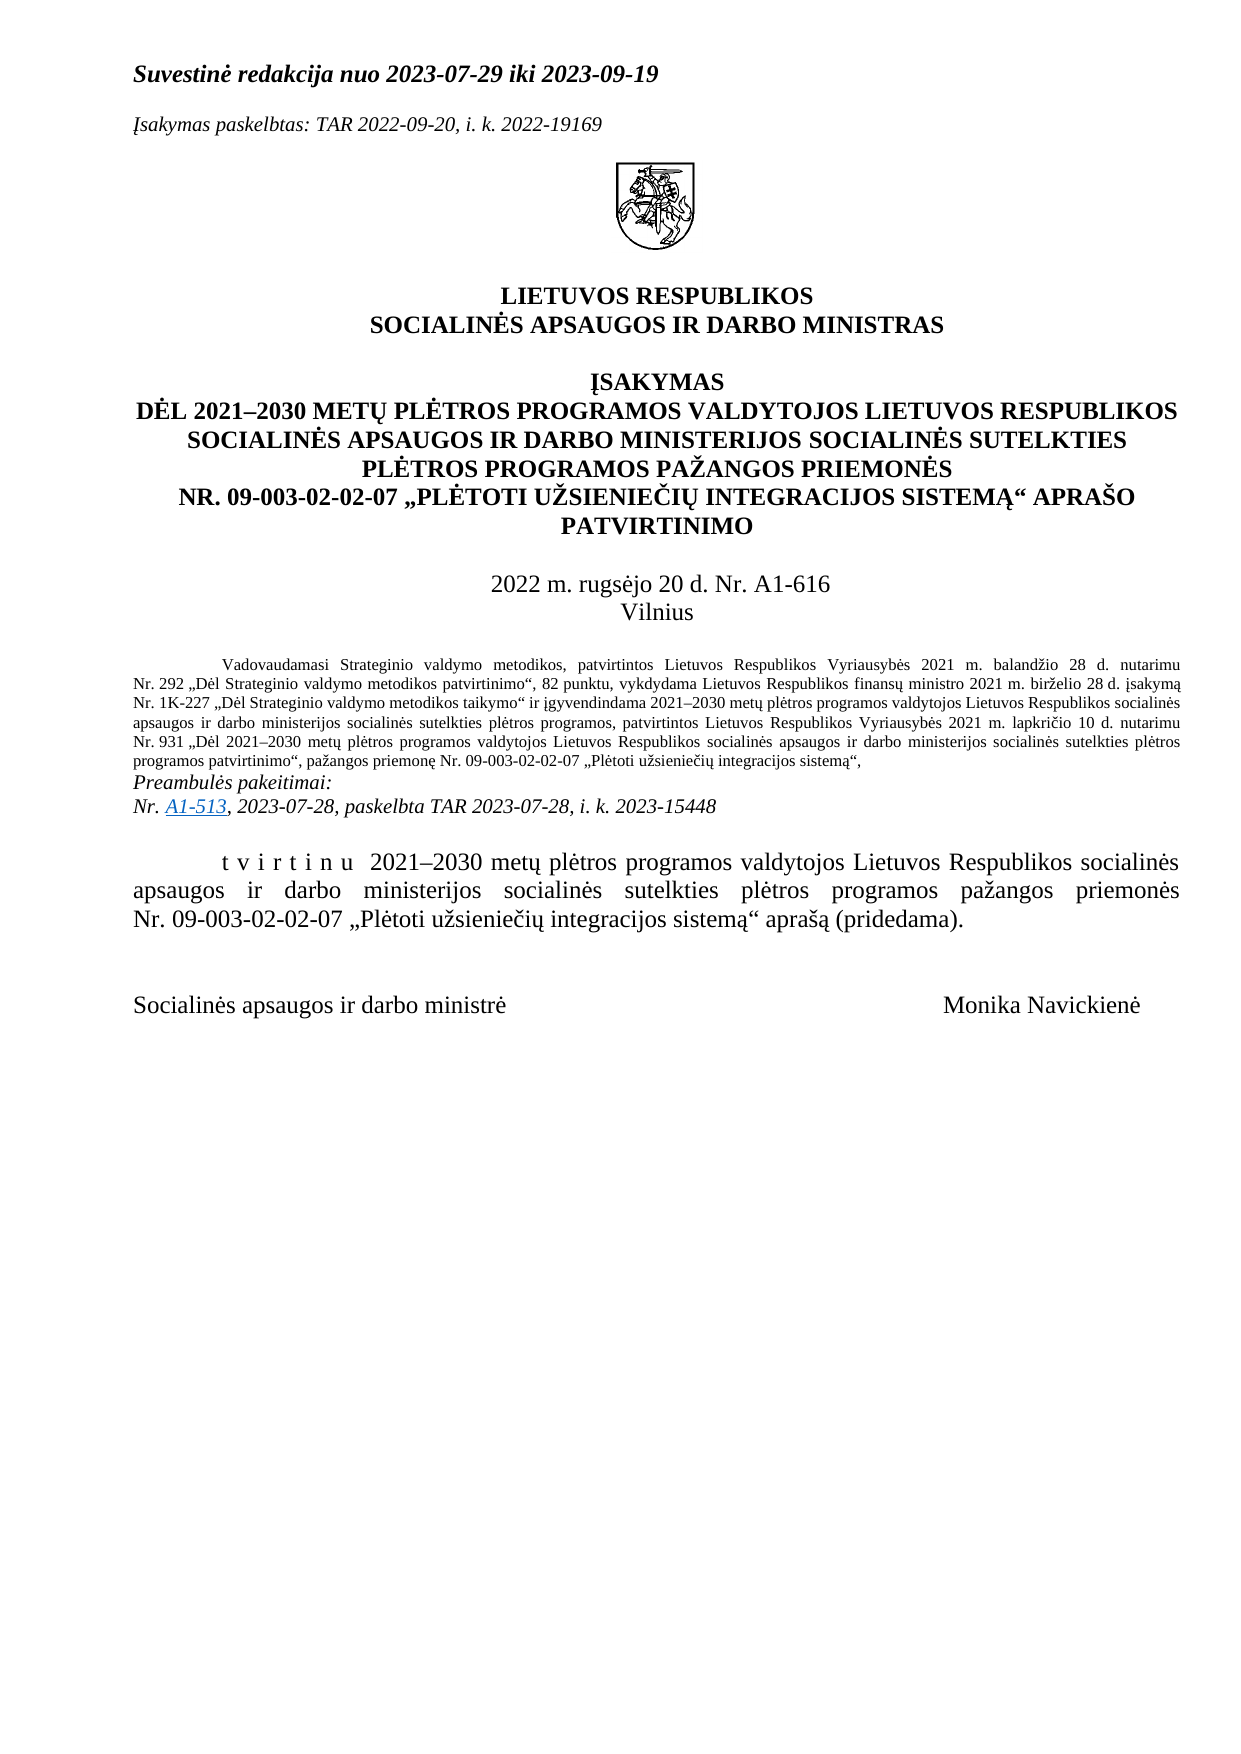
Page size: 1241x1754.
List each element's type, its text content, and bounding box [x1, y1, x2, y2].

text DĖL 2021–2030 METŲ PLĖTROS PROGRAMOS VALDYTOJOS LIETUVOS RESPUBLIKOS SOCIALINĖS APSAUGOS IR DARBO MINISTERIJOS SOCIALINĖS SUTELKTIES Plėtros PROGRAMOS PAŽANGOS PRIEMONĖS [133, 396, 1181, 482]
text 2022 m. rugsėjo 20 d. Nr. A1-616 [133, 569, 1181, 597]
text SOCIALINĖS APSAUGOS IR DARBO MINISTRAS [133, 310, 1181, 339]
text Preambulės pakeitimai: [133, 770, 1181, 794]
text Įsakymas paskelbtas: TAR 2022-09-20, i. k. 2022-19169 [133, 112, 1181, 136]
text Nr. 09-003-02-02-07 „PLĖTOTI UŽSIENIEČIŲ INTEGRACIJOS SISTEMĄ“ APRAŠO PATVIRTINIMO [133, 482, 1181, 540]
text Suvestinė redakcija nuo 2023-07-29 iki 2023-09-19 [133, 59, 1181, 88]
text t v i r t i n u 2021–2030 metų plėtros programos valdytojos Lietuvos Respublikos socialinės apsaugos ir darbo ministerijos socialinės sutelkties plėtros programos pažangos priemonės Nr. 09‑003‑02-02-07 „Plėtoti užsieniečių integracijos sistemą“ aprašą (pridedama). [133, 847, 1181, 933]
text ĮSAKYMAS [133, 367, 1181, 396]
text LIETUVOS RESPUBLIKOS [133, 281, 1181, 310]
text Vilnius [133, 597, 1181, 626]
text Nr. A1-513, 2023-07-28, paskelbta TAR 2023-07-28, i. k. 2023-15448 [133, 794, 1181, 818]
text Vadovaudamasi Strateginio valdymo metodikos, patvirtintos Lietuvos Respublikos Vyriausybės 2021 m. balandžio 28 d. nutarimu Nr. 292 „Dėl Strateginio valdymo metodikos patvirtinimo“, 82 punktu, vykdydama Lietuvos Respublikos finansų ministro 2021 m. birželio 28 d. įsakymą Nr. 1K‑227 „Dėl Strateginio valdymo metodikos taikymo“ ir įgyvendindama 2021–2030 metų plėtros programos valdytojos Lietuvos Respublikos socialinės apsaugos ir darbo ministerijos socialinės sutelkties plėtros programos, patvirtintos Lietuvos Respublikos Vyriausybės 2021 m. lapkričio 10 d. nutarimu Nr. 931 „Dėl 2021–2030 metų plėtros programos valdytojos Lietuvos Respublikos socialinės apsaugos ir darbo ministerijos socialinės sutelkties plėtros programos patvirtinimo“, pažangos priemonę Nr. 09-003-02-02-07 „Plėtoti užsieniečių integracijos sistemą“, [133, 655, 1181, 770]
text Socialinės apsaugos ir darbo ministrė Monika Navickienė [133, 991, 1181, 1019]
